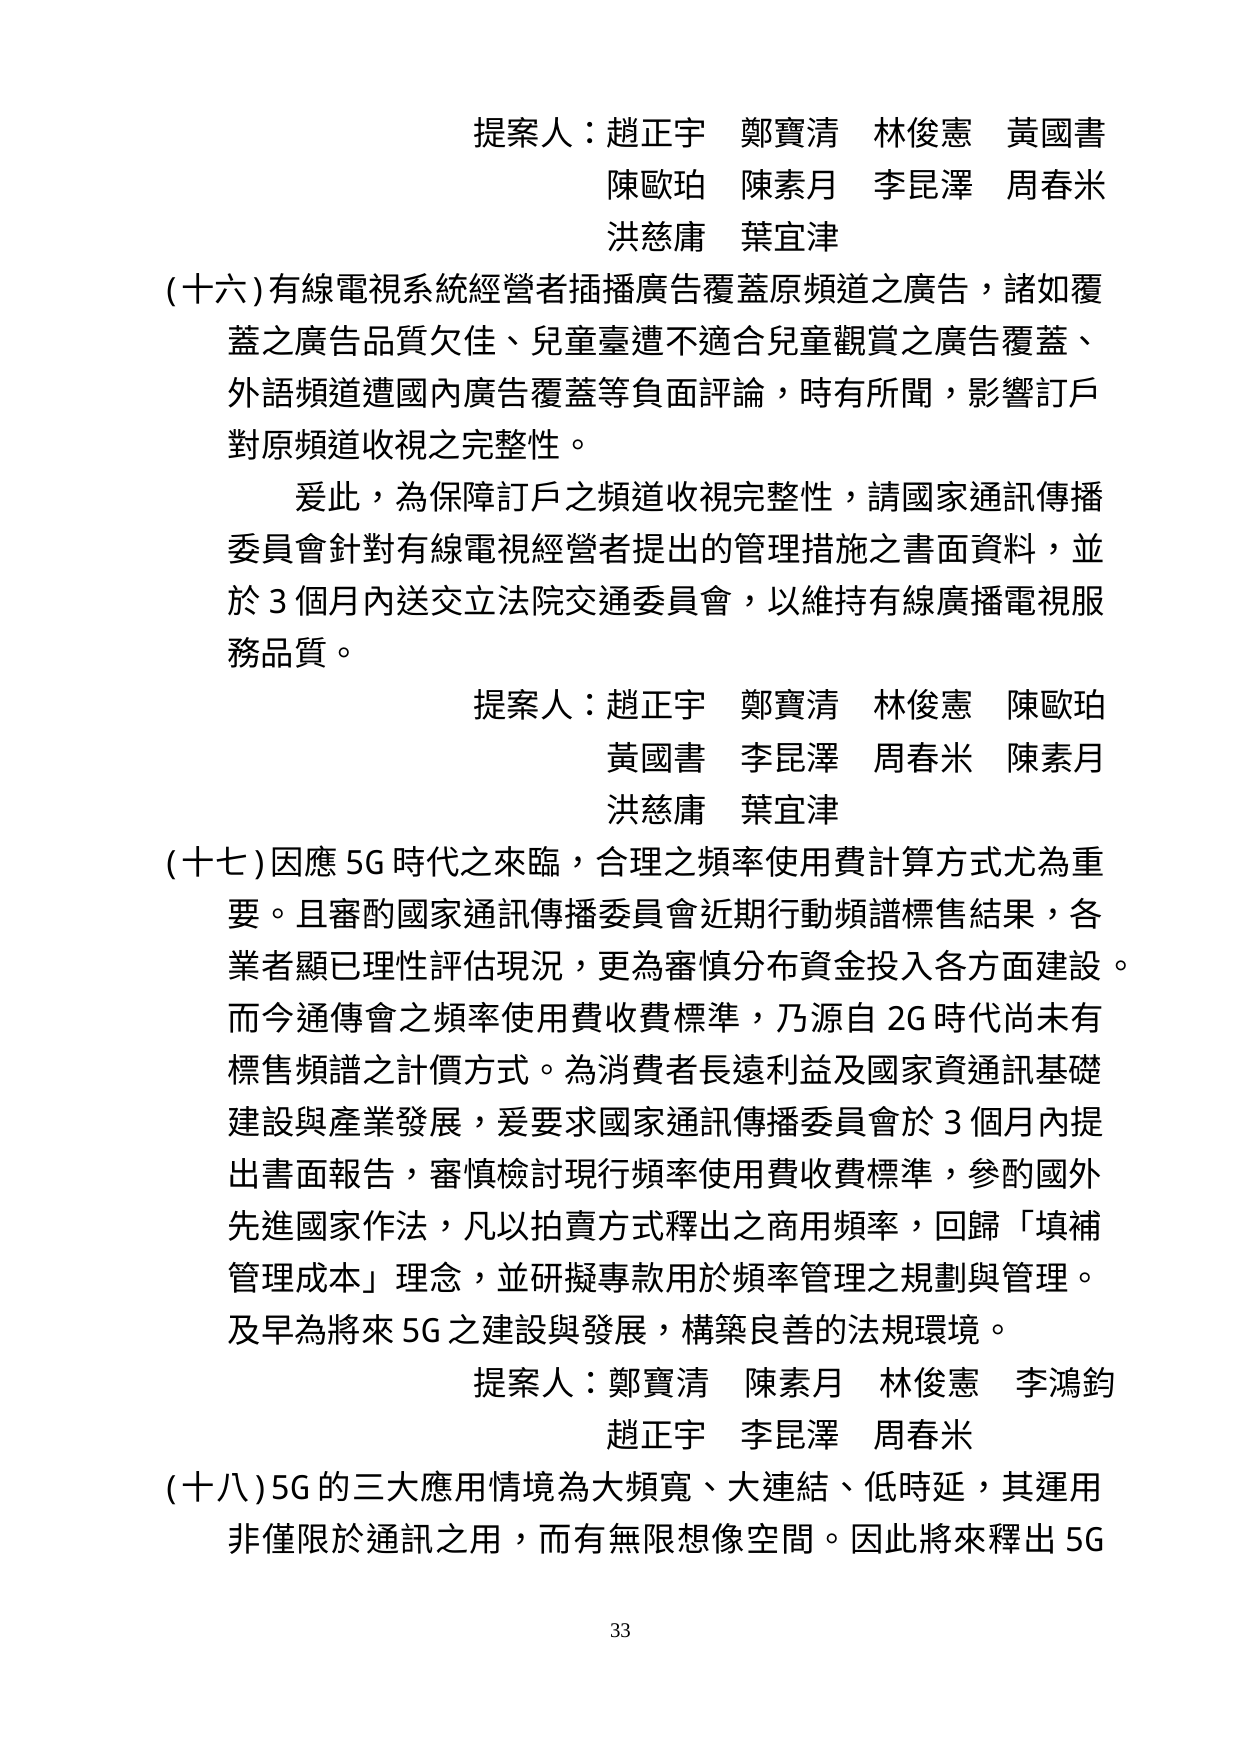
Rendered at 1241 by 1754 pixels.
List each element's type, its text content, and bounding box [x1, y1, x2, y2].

text 提案人：趙正宇 鄭寶清 林俊憲 黃國書 陳歐珀 陳素月 李昆澤 周春米 洪慈庸 葉宜津 [473, 103, 1117, 259]
text (十六)有線電視系統經營者插播廣告覆蓋原頻道之廣告，諸如覆蓋之廣告品質欠佳、兒童臺遭不適合兒童觀賞之廣告覆蓋、外語頻道遭國內廣告覆蓋等負面評論，時有所聞，影響訂戶對原頻道收視之完整性。 [161, 259, 1104, 468]
text (十七)因應5G時代之來臨，合理之頻率使用費計算方式尤為重要。且審酌國家通訊傳播委員會近期行動頻譜標售結果，各業者顯已理性評估現況，更為審慎分布資金投入各方面建設。而今通傳會之頻率使用費收費標準，乃源自2G時代尚未有標售頻譜之計價方式。為消費者長遠利益及國家資通訊基礎建設與產業發展，爰要求國家通訊傳播委員會於3個月內提出書面報告，審慎檢討現行頻率使用費收費標準，參酌國外先進國家作法，凡以拍賣方式釋出之商用頻率，回歸「填補管理成本」理念，並研擬專款用於頻率管理之規劃與管理。及早為將來5G之建設與發展，構築良善的法規環境。 [161, 832, 1104, 1353]
text 爰此，為保障訂戶之頻道收視完整性，請國家通訊傳播委員會針對有線電視經營者提出的管理措施之書面資料，並於3個月內送交立法院交通委員會，以維持有線廣播電視服務品質。 [227, 468, 1104, 676]
text 提案人：鄭寶清 陳素月 林俊憲 李鴻鈞趙正宇 李昆澤 周春米 [473, 1353, 1117, 1457]
text (十八)5G的三大應用情境為大頻寬、大連結、低時延，其運用非僅限於通訊之用，而有無限想像空間。因此將來釋出5G [161, 1457, 1104, 1562]
text 提案人：趙正宇 鄭寶清 林俊憲 陳歐珀 黃國書 李昆澤 周春米 陳素月 洪慈庸 葉宜津 [473, 676, 1117, 832]
